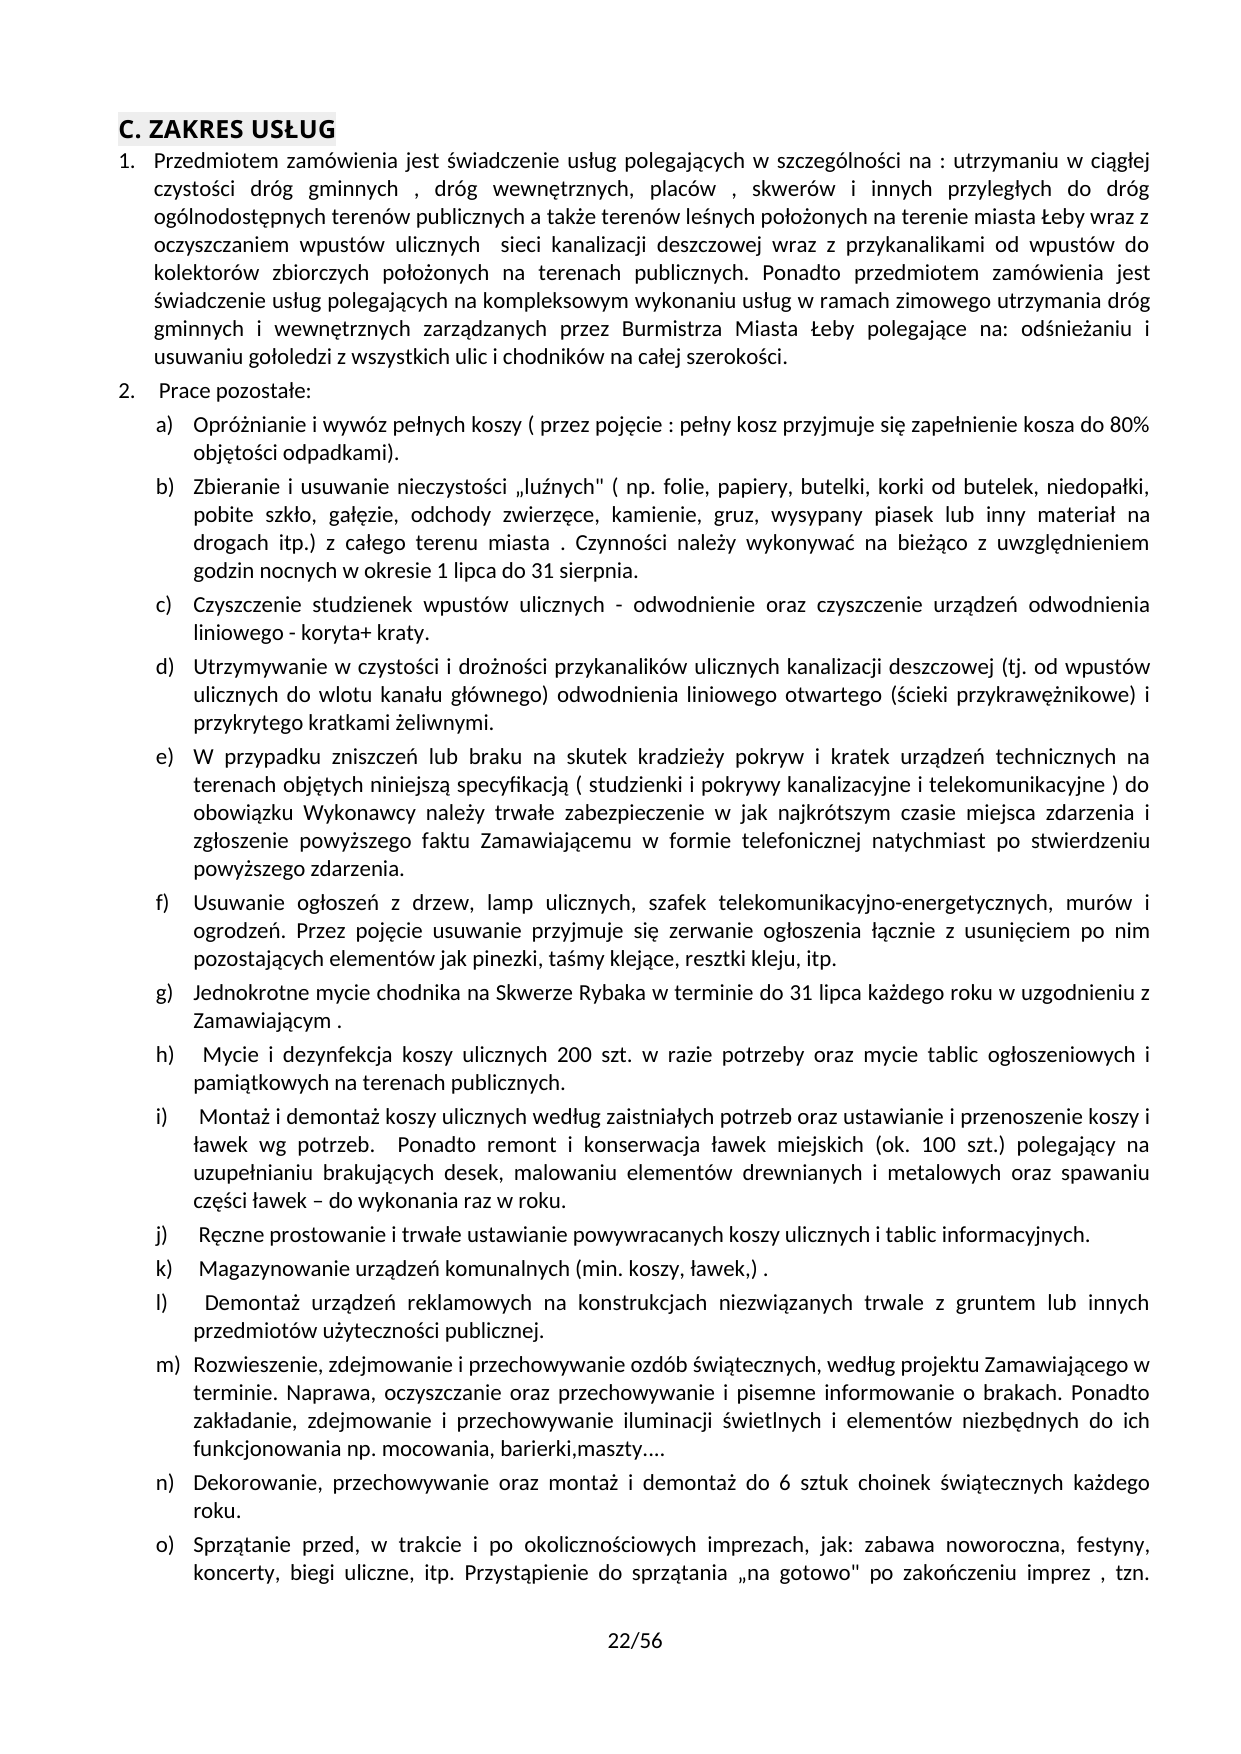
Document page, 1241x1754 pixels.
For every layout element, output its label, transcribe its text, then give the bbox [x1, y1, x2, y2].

list Rozwieszenie, zdejmowanie i przechowywanie ozdób świątecznych, według projektu Zamawiającego w terminie. Naprawa, oczyszczanie oraz przechowywanie i pisemne informowanie o brakach. Ponadto zakładanie, zdejmowanie i przechowywanie iluminacji świetlnych i elementów niezbędnych do ich funkcjonowania np. mocowania, barierki,maszty.... [156, 1350, 1152, 1462]
list Czyszczenie studzienek wpustów ulicznych - odwodnienie oraz czyszczenie urządzeń odwodnienia liniowego - koryta+ kraty. [156, 590, 1152, 646]
list Utrzymywanie w czystości i drożności przykanalików ulicznych kanalizacji deszczowej (tj. od wpustów ulicznych do wlotu kanału głównego) odwodnienia liniowego otwartego (ścieki przykrawężnikowe) i przykrytego kratkami żeliwnymi. [156, 652, 1152, 736]
list Demontaż urządzeń reklamowych na konstrukcjach niezwiązanych trwale z gruntem lub innych przedmiotów użyteczności publicznej. [156, 1288, 1152, 1344]
list Dekorowanie, przechowywanie oraz montaż i demontaż do 6 sztuk choinek świątecznych każdego roku. [156, 1468, 1152, 1524]
list Opróżnianie i wywóz pełnych koszy ( przez pojęcie : pełny kosz przyjmuje się zapełnienie kosza do 80% objętości odpadkami). [156, 410, 1152, 466]
list Prace pozostałe: [118, 376, 1152, 404]
list Mycie i dezynfekcja koszy ulicznych 200 szt. w razie potrzeby oraz mycie tablic ogłoszeniowych i pamiątkowych na terenach publicznych. [156, 1040, 1152, 1096]
list Przedmiotem zamówienia jest świadczenie usług polegających w szczególności na : utrzymaniu w ciągłej czystości dróg gminnych , dróg wewnętrznych, placów , skwerów i innych przyległych do dróg ogólnodostępnych terenów publicznych a także terenów leśnych położonych na terenie miasta Łeby wraz z oczyszczaniem wpustów ulicznych sieci kanalizacji deszczowej wraz z przykanalikami od wpustów do kolektorów zbiorczych położonych na terenach publicznych. Ponadto przedmiotem zamówienia jest świadczenie usług polegających na kompleksowym wykonaniu usług w ramach zimowego utrzymania dróg gminnych i wewnętrznych zarządzanych przez Burmistrza Miasta Łeby polegające na: odśnieżaniu i usuwaniu gołoledzi z wszystkich ulic i chodników na całej szerokości. [118, 146, 1152, 370]
list W przypadku zniszczeń lub braku na skutek kradzieży pokryw i kratek urządzeń technicznych na terenach objętych niniejszą specyfikacją ( studzienki i pokrywy kanalizacyjne i telekomunikacyjne ) do obowiązku Wykonawcy należy trwałe zabezpieczenie w jak najkrótszym czasie miejsca zdarzenia i zgłoszenie powyższego faktu Zamawiającemu w formie telefonicznej natychmiast po stwierdzeniu powyższego zdarzenia. [156, 742, 1152, 882]
list Usuwanie ogłoszeń z drzew, lamp ulicznych, szafek telekomunikacyjno-energetycznych, murów i ogrodzeń. Przez pojęcie usuwanie przyjmuje się zerwanie ogłoszenia łącznie z usunięciem po nim pozostających elementów jak pinezki, taśmy klejące, resztki kleju, itp. [156, 888, 1152, 972]
list Sprzątanie przed, w trakcie i po okolicznościowych imprezach, jak: zabawa noworoczna, festyny, koncerty, biegi uliczne, itp. Przystąpienie do sprzątania „na gotowo" po zakończeniu imprez , tzn. [156, 1530, 1152, 1586]
list Jednokrotne mycie chodnika na Skwerze Rybaka w terminie do 31 lipca każdego roku w uzgodnieniu z Zamawiającym . [156, 978, 1152, 1034]
list Magazynowanie urządzeń komunalnych (min. koszy, ławek,) . [156, 1254, 1152, 1282]
subtitle C. ZAKRES USŁUG [336, 112, 1152, 146]
list Montaż i demontaż koszy ulicznych według zaistniałych potrzeb oraz ustawianie i przenoszenie koszy i ławek wg potrzeb. Ponadto remont i konserwacja ławek miejskich (ok. 100 szt.) polegający na uzupełnianiu brakujących desek, malowaniu elementów drewnianych i metalowych oraz spawaniu części ławek – do wykonania raz w roku. [156, 1102, 1152, 1214]
list Zbieranie i usuwanie nieczystości „luźnych" ( np. folie, papiery, butelki, korki od butelek, niedopałki, pobite szkło, gałęzie, odchody zwierzęce, kamienie, gruz, wysypany piasek lub inny materiał na drogach itp.) z całego terenu miasta . Czynności należy wykonywać na bieżąco z uwzględnieniem godzin nocnych w okresie 1 lipca do 31 sierpnia. [156, 472, 1152, 584]
list Ręczne prostowanie i trwałe ustawianie powywracanych koszy ulicznych i tablic informacyjnych. [156, 1220, 1152, 1248]
